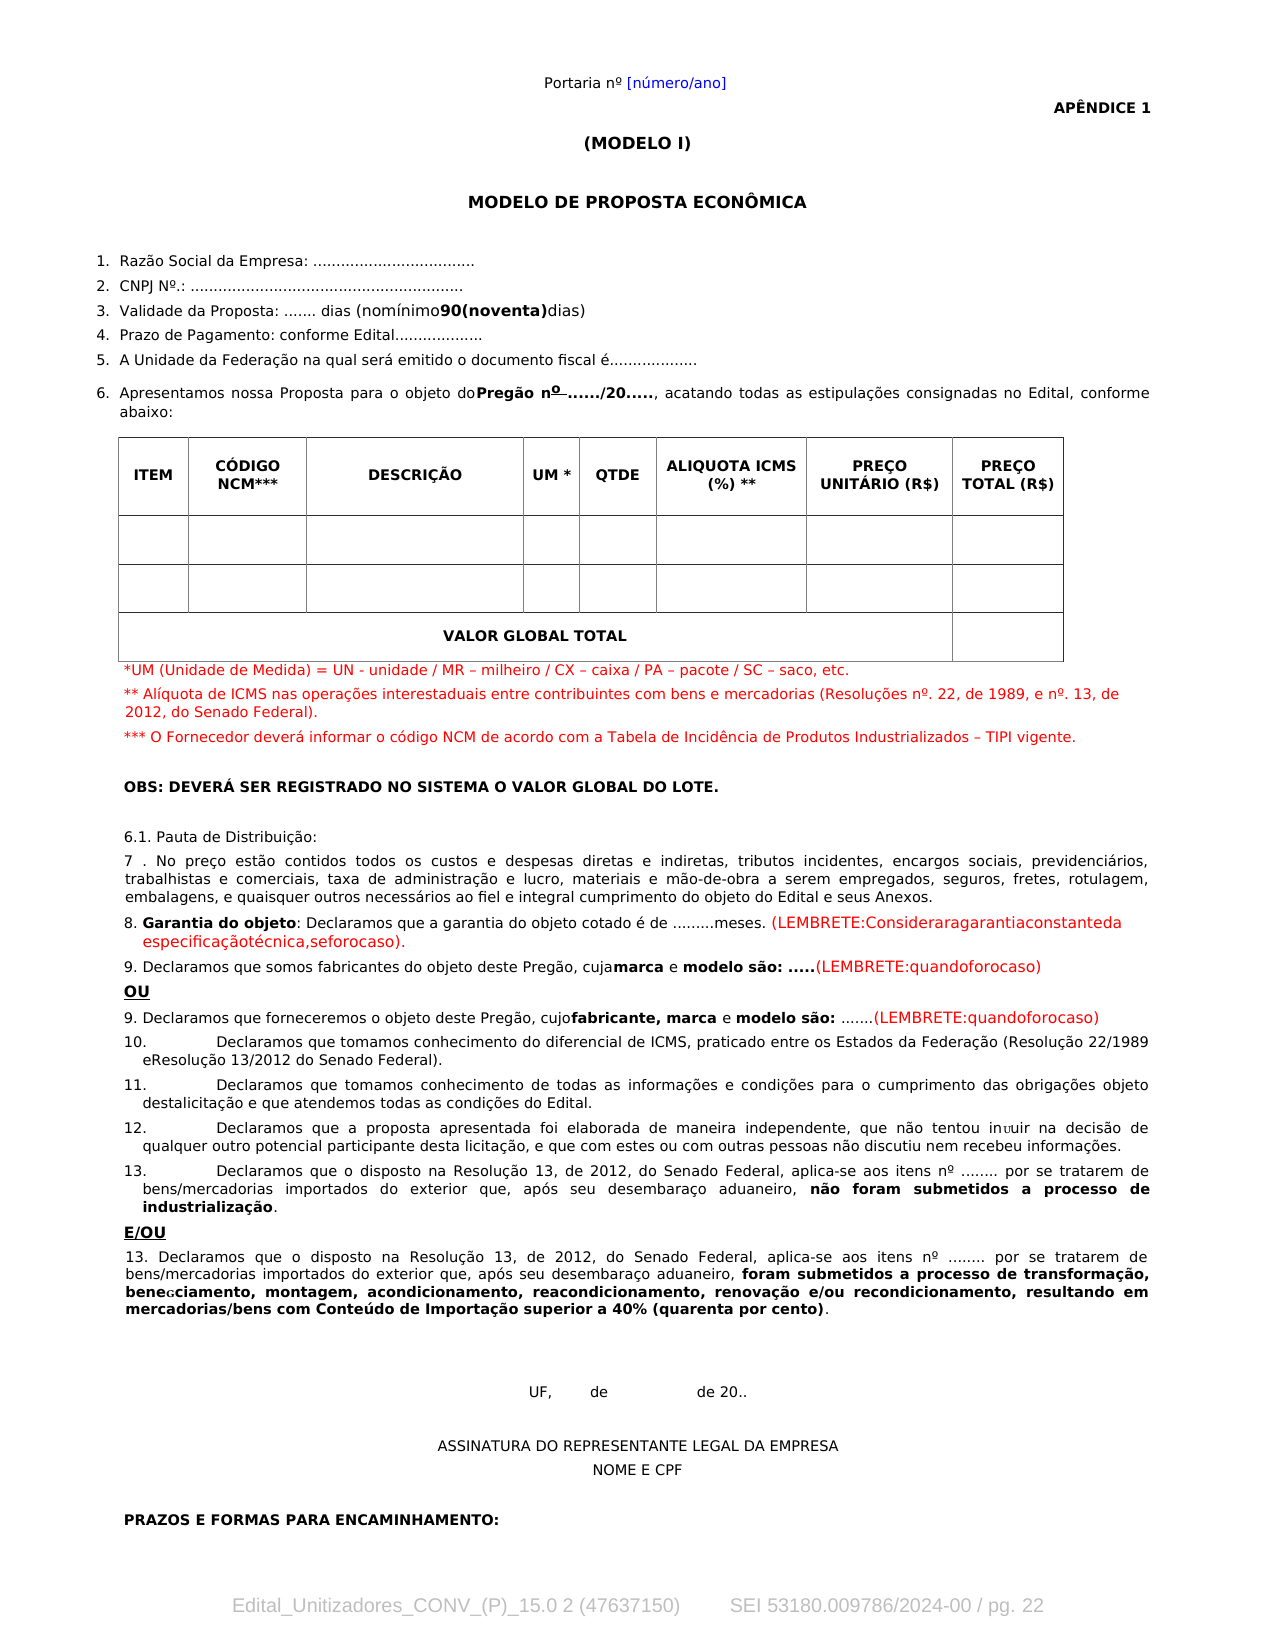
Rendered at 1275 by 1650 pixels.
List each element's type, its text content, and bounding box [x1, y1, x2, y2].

subtitle MODELO DE PROPOSTA ECONÔMICA [119, 193, 1155, 213]
table_cell [656, 613, 807, 661]
table_header QTDE [580, 438, 656, 515]
subtitle OU [124, 983, 1165, 1002]
table_cell VALOR GLOBAL TOTAL [306, 613, 656, 661]
table_header PREÇO UNITÁRIO (R$) [807, 438, 952, 515]
text *** O Fornecedor deverá informar o código NCM de acordo com a Tabela de Incidência de Produtos Industrializados – TIPI vigente. [124, 729, 1165, 746]
text Portaria nº [número/ano] [119, 75, 1151, 92]
text NOME E CPF [119, 1462, 1155, 1479]
table_cell [953, 516, 1063, 563]
table_cell [307, 516, 523, 563]
text ASSINATURA DO REPRESENTANTE LEGAL DA EMPRESA [119, 1437, 1157, 1454]
table_cell [580, 565, 656, 612]
text (MODELO I) [119, 134, 1155, 153]
text APÊNDICE 1 [119, 100, 1151, 117]
table_cell [807, 565, 952, 612]
list Validade da Proposta: ....... dias (nomínimo90(noventa)dias) [96, 302, 1151, 320]
table_cell [119, 516, 188, 563]
list Garantia do objeto: Declaramos que a garantia do objeto cotado é de .........meses. (LEMBRETE:Consideraragarantiaconstanteda especificaçãotécnica,seforocaso). [124, 914, 1151, 951]
table_cell [189, 565, 306, 612]
list Apresentamos nossa Proposta para o objeto doPregão no ....../20....., acatando todas as estipulações consignadas no Edital, conforme abaixo: [96, 381, 1151, 421]
table_header ITEM [119, 438, 188, 515]
text 13. Declaramos que o disposto na Resolução 13, de 2012, do Senado Federal, aplica-se aos itens nº ........ por se tratarem de bens/mercadorias importados do exterior que, após seu desembaraço aduaneiro, foram submetidos a processo de transformação, beneciamento, montagem, acondicionamento, reacondicionamento, renovação e/ou recondicionamento, resultando em mercadorias/bens com Conteúdo de Importação superior a 40% (quarenta por cento). [125, 1249, 1150, 1318]
list Declaramos que tomamos conhecimento do diferencial de ICMS, praticado entre os Estados da Federação (Resolução 22/1989 eResolução 13/2012 do Senado Federal). [124, 1034, 1151, 1069]
table_cell [953, 613, 1063, 661]
text PRAZOS E FORMAS PARA ENCAMINHAMENTO: [124, 1512, 1165, 1529]
table_cell [119, 565, 188, 612]
table_header DESCRIÇÃO [307, 438, 523, 515]
table_cell [189, 516, 306, 563]
table_cell [807, 613, 952, 661]
list A Unidade da Federação na qual será emitido o documento fiscal é................... [96, 352, 1151, 369]
table_cell [657, 516, 806, 563]
text OBS: DEVERÁ SER REGISTRADO NO SISTEMA O VALOR GLOBAL DO LOTE. [124, 779, 1165, 796]
table_cell [119, 613, 188, 661]
text 7 . No preço estão contidos todos os custos e despesas diretas e indiretas, tributos incidentes, encargos sociais, previdenciários, trabalhistas e comerciais, taxa de administração e lucro, materiais e mão-de-obra a serem empregados, seguros, fretes, rotulagem, embalagens, e quaisquer outros necessários ao fiel e integral cumprimento do objeto do Edital e seus Anexos. [124, 853, 1151, 906]
table_header UM * [524, 438, 579, 515]
list Declaramos que somos fabricantes do objeto deste Pregão, cujamarca e modelo são: .....(LEMBRETE:quandoforocaso) [124, 958, 1151, 976]
list Declaramos que tomamos conhecimento de todas as informações e condições para o cumprimento das obrigações objeto destalicitação e que atendemos todas as condições do Edital. [124, 1077, 1151, 1112]
list Declaramos que a proposta apresentada foi elaborada de maneira independente, que não tentou inuir na decisão de qualquer outro potencial participante desta licitação, e que com estes ou com outras pessoas não discutiu nem recebeu informações. [124, 1120, 1151, 1155]
table_cell [953, 565, 1063, 612]
list Declaramos que o disposto na Resolução 13, de 2012, do Senado Federal, aplica-se aos itens nº ........ por se tratarem de bens/mercadorias importados do exterior que, após seu desembaraço aduaneiro, não foram submetidos a processo de industrialização. [124, 1163, 1151, 1216]
list Prazo de Pagamento: conforme Edital................... [96, 327, 1151, 344]
table_cell [807, 516, 952, 563]
table_cell [189, 613, 306, 661]
table_cell [524, 565, 579, 612]
table_header PREÇO TOTAL (R$) [953, 438, 1063, 515]
text 6.1. Pauta de Distribuição: [124, 828, 1151, 845]
text ** Alíquota de ICMS nas operações interestaduais entre contribuintes com bens e mercadorias (Resoluções nº. 22, de 1989, e nº. 13, de 2012, do Senado Federal). [124, 686, 1165, 721]
list Razão Social da Empresa: ................................... [96, 253, 1151, 270]
table_header ALIQUOTA ICMS (%) ** [657, 438, 806, 515]
text UF, de de 20.. [119, 1376, 1165, 1404]
table_header CÓDIGO NCM*** [189, 438, 306, 515]
text *UM (Unidade de Medida) = UN - unidade / MR – milheiro / CX – caixa / PA – pacote / SC – saco, etc. [124, 662, 1165, 678]
list CNPJ Nº.: ........................................................... [96, 277, 1151, 294]
table_cell [580, 516, 656, 563]
table_cell [307, 565, 523, 612]
subtitle E/OU [124, 1223, 1165, 1242]
table_cell [657, 565, 806, 612]
table_cell [524, 516, 579, 563]
list Declaramos que forneceremos o objeto deste Pregão, cujofabricante, marca e modelo são: .......(LEMBRETE:quandoforocaso) [124, 1008, 1151, 1027]
